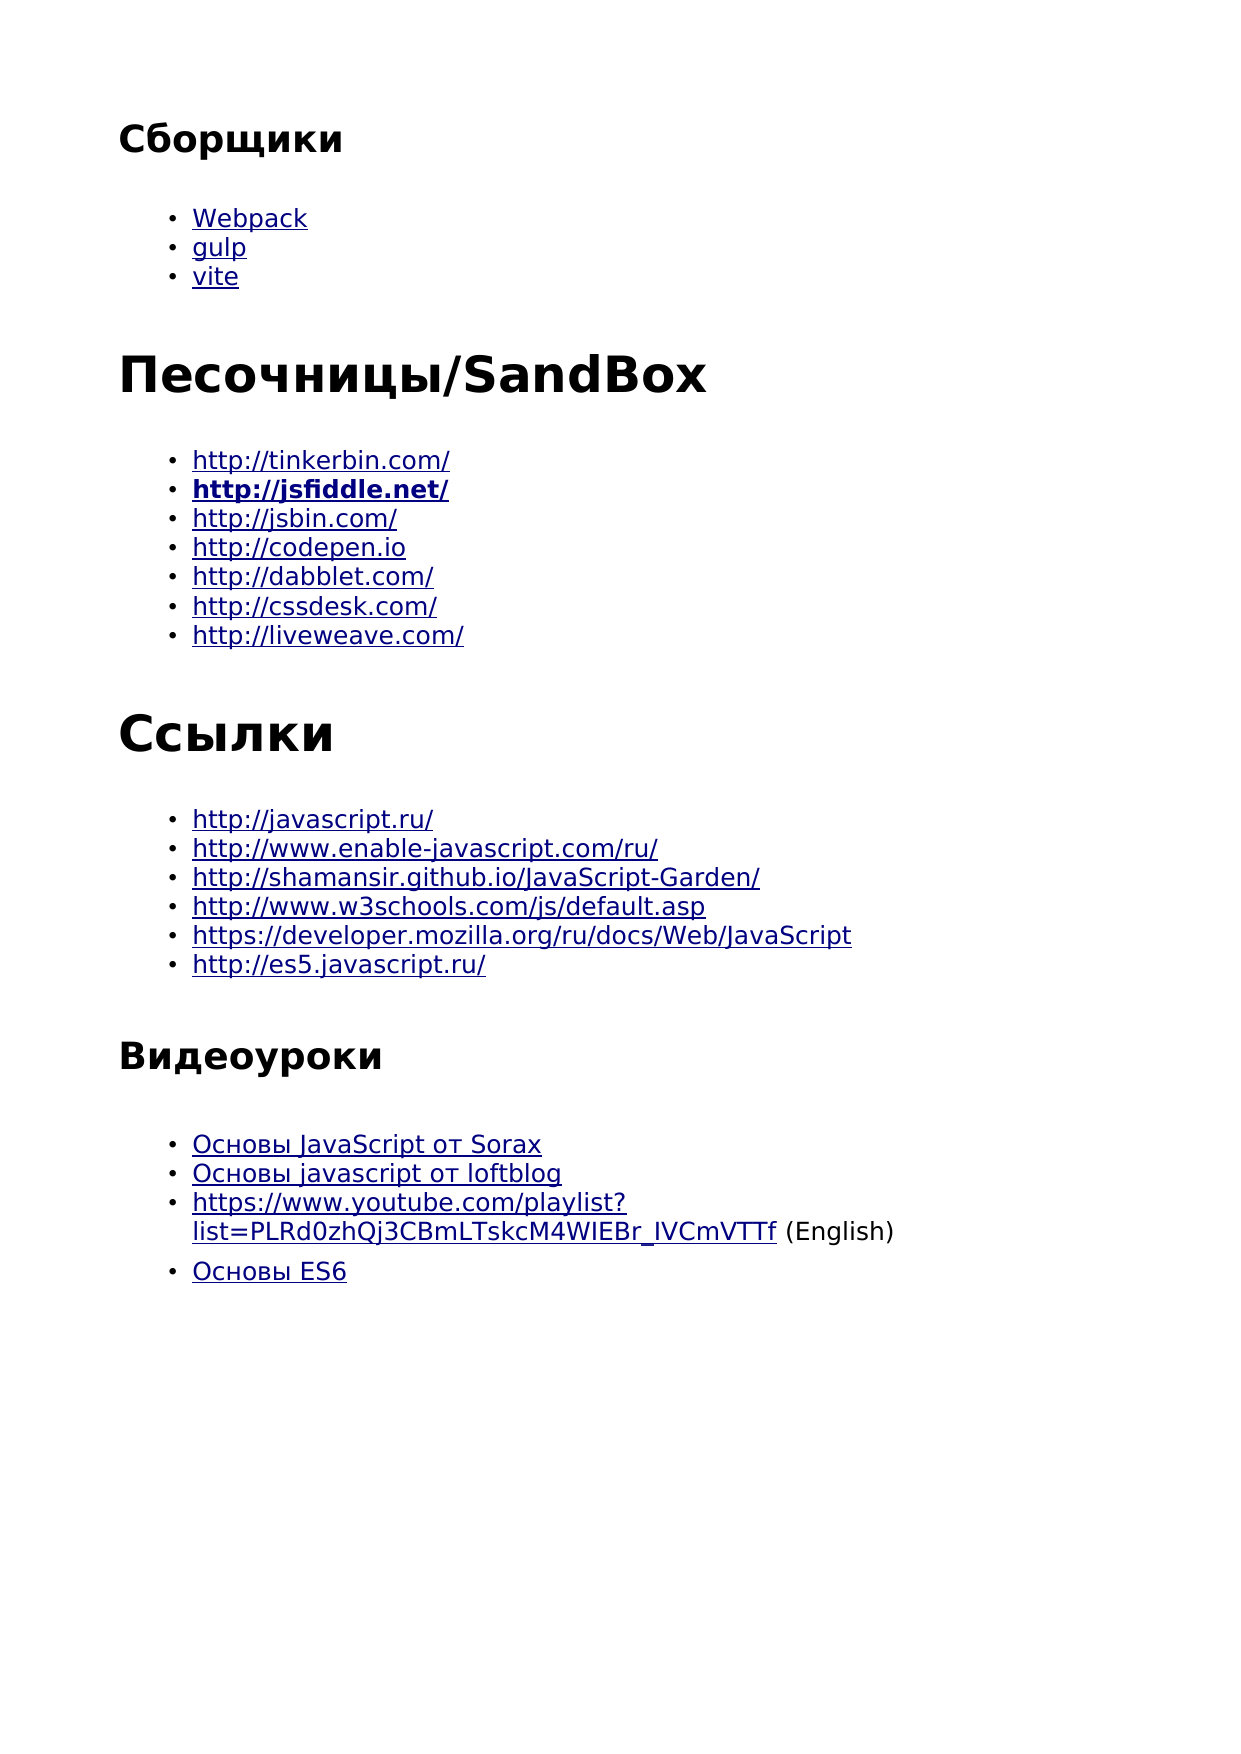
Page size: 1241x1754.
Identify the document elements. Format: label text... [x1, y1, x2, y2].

subtitle Сборщики [118, 118, 1122, 162]
list http://cssdesk.com/ [177, 592, 1122, 621]
list https://www.youtube.com/playlist?list=PLRd0zhQj3CBmLTskcM4WIEBr_IVCmVTTf (English) [177, 1188, 1122, 1247]
list http://shamansir.github.io/JavaScript-Garden/ [177, 863, 1122, 892]
list vite [177, 262, 1122, 291]
list http://www.w3schools.com/js/default.asp [177, 892, 1122, 921]
list Основы ES6 [177, 1247, 1122, 1286]
list http://jsbin.com/ [177, 504, 1122, 533]
list Основы javascript от loftblog [177, 1159, 1122, 1188]
list Основы JavaScript от Sorax [177, 1120, 1122, 1159]
list http://javascript.ru/ [177, 805, 1122, 834]
list http://dabblet.com/ [177, 563, 1122, 592]
list http://codepen.io [177, 533, 1122, 563]
subtitle Ссылки [118, 704, 1122, 763]
list http://www.enable-javascript.com/ru/ [177, 834, 1122, 863]
list gulp [177, 233, 1122, 262]
list Webpack [177, 204, 1122, 233]
list https://developer.mozilla.org/ru/docs/Web/JavaScript [177, 921, 1122, 951]
list http://tinkerbin.com/ [177, 446, 1122, 475]
list http://es5.javascript.ru/ [177, 951, 1122, 980]
subtitle Видеоуроки [118, 1034, 1122, 1078]
subtitle Песочницы/SandBox [118, 346, 1122, 404]
list http://jsfiddle.net/ [177, 475, 1122, 504]
list http://liveweave.com/ [177, 621, 1122, 650]
